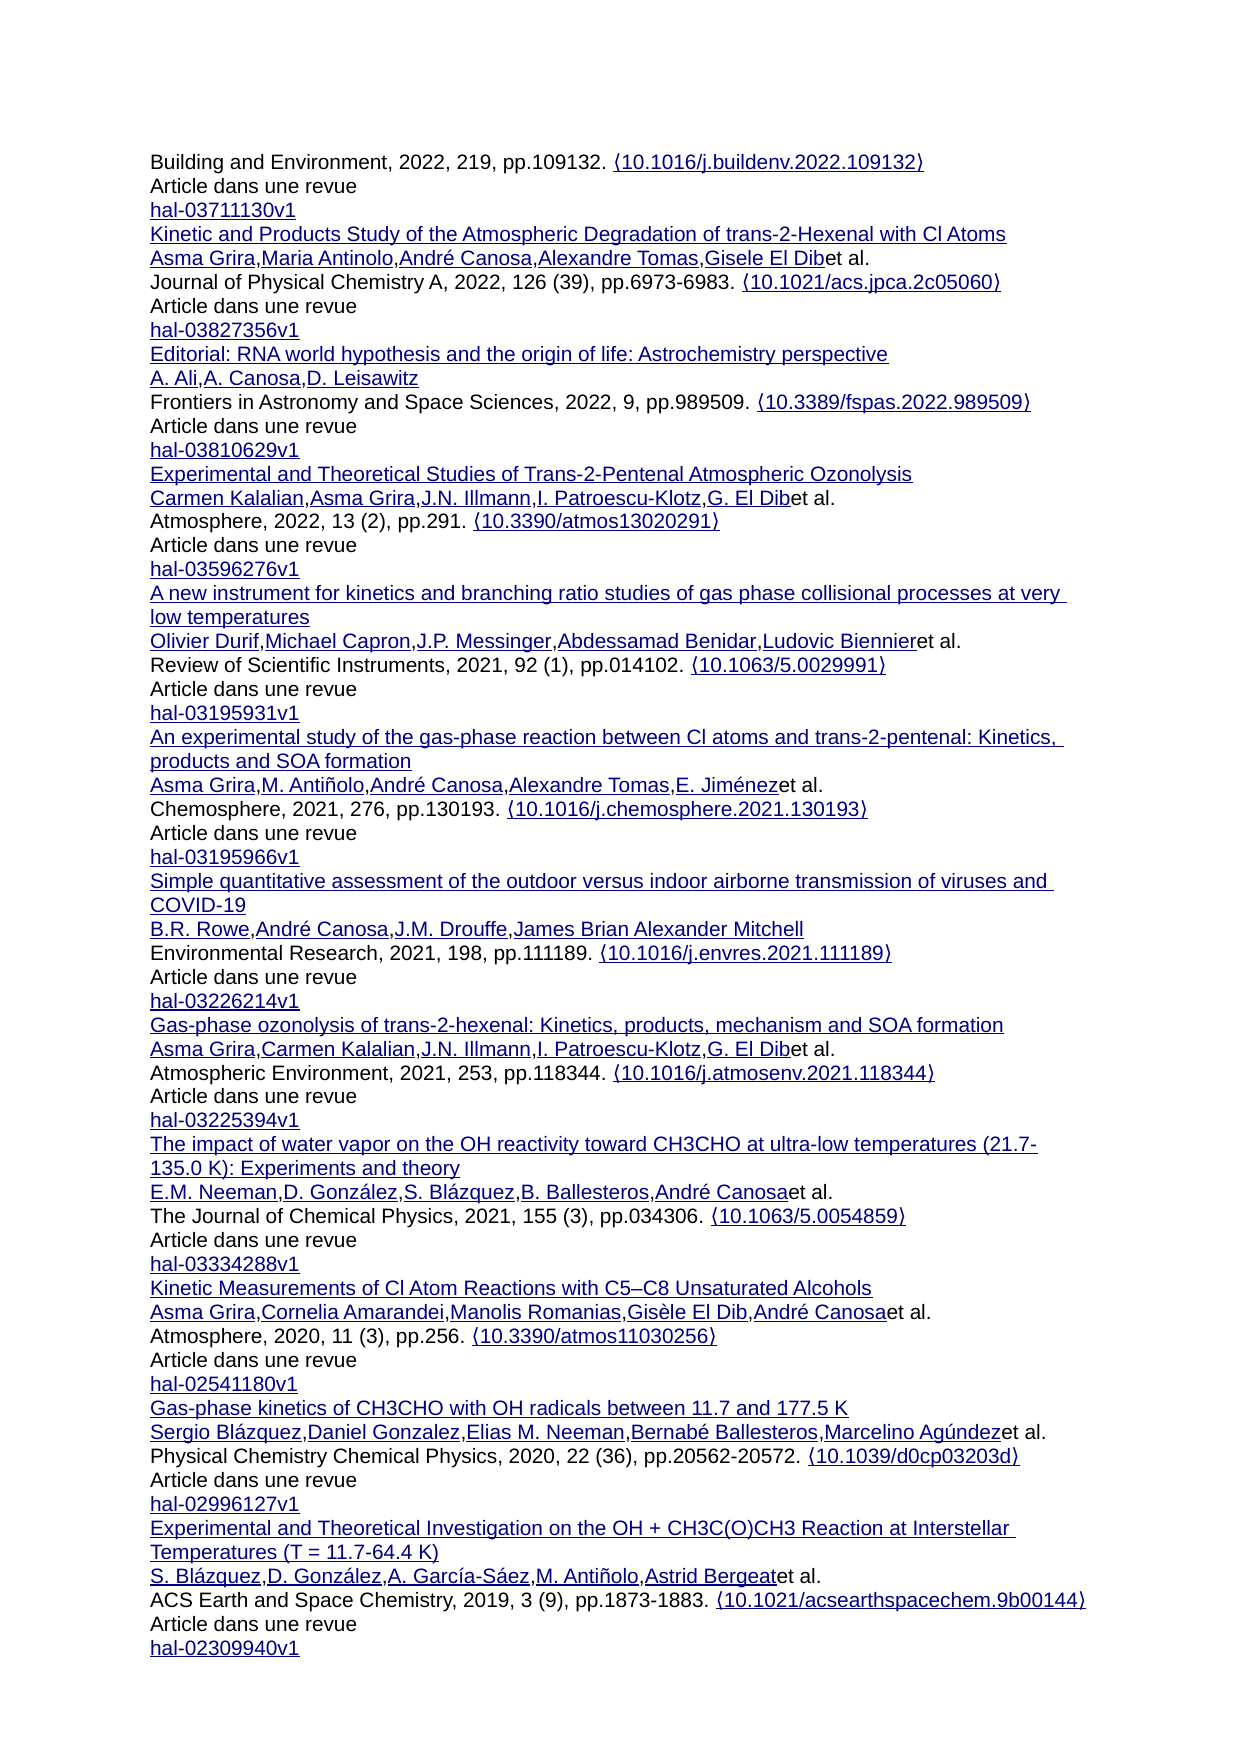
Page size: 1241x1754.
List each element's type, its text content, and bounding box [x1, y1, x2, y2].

table_cell Kinetic and Products Study of the Atmospheric Degradation of trans-2-Hexenal with Cl Atoms Asma Grira,Maria Antinolo,André Canosa,Alexandre Tomas,Gisele El Dibet al. Journal of Physical Chemistry A, 2022, 126 (39), pp.6973-6983. ⟨10.1021/acs.jpca.2c05060⟩ Article dans une revue hal-03827356v1 [150, 222, 1090, 342]
table_cell Simple quantitative assessment of the outdoor versus indoor airborne transmission of viruses and COVID-19 B.R. Rowe,André Canosa,J.M. Drouffe,James Brian Alexander Mitchell Environmental Research, 2021, 198, pp.111189. ⟨10.1016/j.envres.2021.111189⟩ Article dans une revue hal-03226214v1 [150, 869, 1090, 1012]
table_cell Gas-phase ozonolysis of trans-2-hexenal: Kinetics, products, mechanism and SOA formation Asma Grira,Carmen Kalalian,J.N. Illmann,I. Patroescu-Klotz,G. El Dibet al. Atmospheric Environment, 2021, 253, pp.118344. ⟨10.1016/j.atmosenv.2021.118344⟩ Article dans une revue hal-03225394v1 [150, 1013, 1090, 1132]
table_cell Increased airborne transmission of COVID-19 with new variants, implications for health policies Bertrand R. Rowe,André Canosa,Amina Meslem,Frantz Rowe Building and Environment, 2022, 219, pp.109132. ⟨10.1016/j.buildenv.2022.109132⟩ Article dans une revue hal-03711130v1 [150, 150, 1090, 222]
table_cell Experimental and Theoretical Studies of Trans-2-Pentenal Atmospheric Ozonolysis Carmen Kalalian,Asma Grira,J.N. Illmann,I. Patroescu-Klotz,G. El Dibet al. Atmosphere, 2022, 13 (2), pp.291. ⟨10.3390/atmos13020291⟩ Article dans une revue hal-03596276v1 [150, 461, 1090, 581]
table_cell A new instrument for kinetics and branching ratio studies of gas phase collisional processes at very low temperatures Olivier Durif,Michael Capron,J.P. Messinger,Abdessamad Benidar,Ludovic Biennieret al. Review of Scientific Instruments, 2021, 92 (1), pp.014102. ⟨10.1063/5.0029991⟩ Article dans une revue hal-03195931v1 [150, 581, 1090, 725]
table_cell An experimental study of the gas-phase reaction between Cl atoms and trans-2-pentenal: Kinetics, products and SOA formation Asma Grira,M. Antiñolo,André Canosa,Alexandre Tomas,E. Jiménezet al. Chemosphere, 2021, 276, pp.130193. ⟨10.1016/j.chemosphere.2021.130193⟩ Article dans une revue hal-03195966v1 [150, 725, 1090, 869]
table_cell Gas-phase kinetics of CH3CHO with OH radicals between 11.7 and 177.5 K Sergio Blázquez,Daniel Gonzalez,Elias M. Neeman,Bernabé Ballesteros,Marcelino Agúndezet al. Physical Chemistry Chemical Physics, 2020, 22 (36), pp.20562-20572. ⟨10.1039/d0cp03203d⟩ Article dans une revue hal-02996127v1 [150, 1396, 1090, 1516]
table_cell Kinetic Measurements of Cl Atom Reactions with C5–C8 Unsaturated Alcohols Asma Grira,Cornelia Amarandei,Manolis Romanias,Gisèle El Dib,André Canosaet al. Atmosphere, 2020, 11 (3), pp.256. ⟨10.3390/atmos11030256⟩ Article dans une revue hal-02541180v1 [150, 1276, 1090, 1396]
table_cell Experimental and Theoretical Investigation on the OH + CH3C(O)CH3 Reaction at Interstellar Temperatures (T = 11.7-64.4 K) S. Blázquez,D. González,A. García-Sáez,M. Antiñolo,Astrid Bergeatet al. ACS Earth and Space Chemistry, 2019, 3 (9), pp.1873-1883. ⟨10.1021/acsearthspacechem.9b00144⟩ Article dans une revue hal-02309940v1 [150, 1516, 1090, 1659]
table_cell The impact of water vapor on the OH reactivity toward CH3CHO at ultra-low temperatures (21.7-135.0 K): Experiments and theory E.M. Neeman,D. González,S. Blázquez,B. Ballesteros,André Canosaet al. The Journal of Chemical Physics, 2021, 155 (3), pp.034306. ⟨10.1063/5.0054859⟩ Article dans une revue hal-03334288v1 [150, 1132, 1090, 1276]
table_cell Editorial: RNA world hypothesis and the origin of life: Astrochemistry perspective A. Ali,A. Canosa,D. Leisawitz Frontiers in Astronomy and Space Sciences, 2022, 9, pp.989509. ⟨10.3389/fspas.2022.989509⟩ Article dans une revue hal-03810629v1 [150, 342, 1090, 461]
